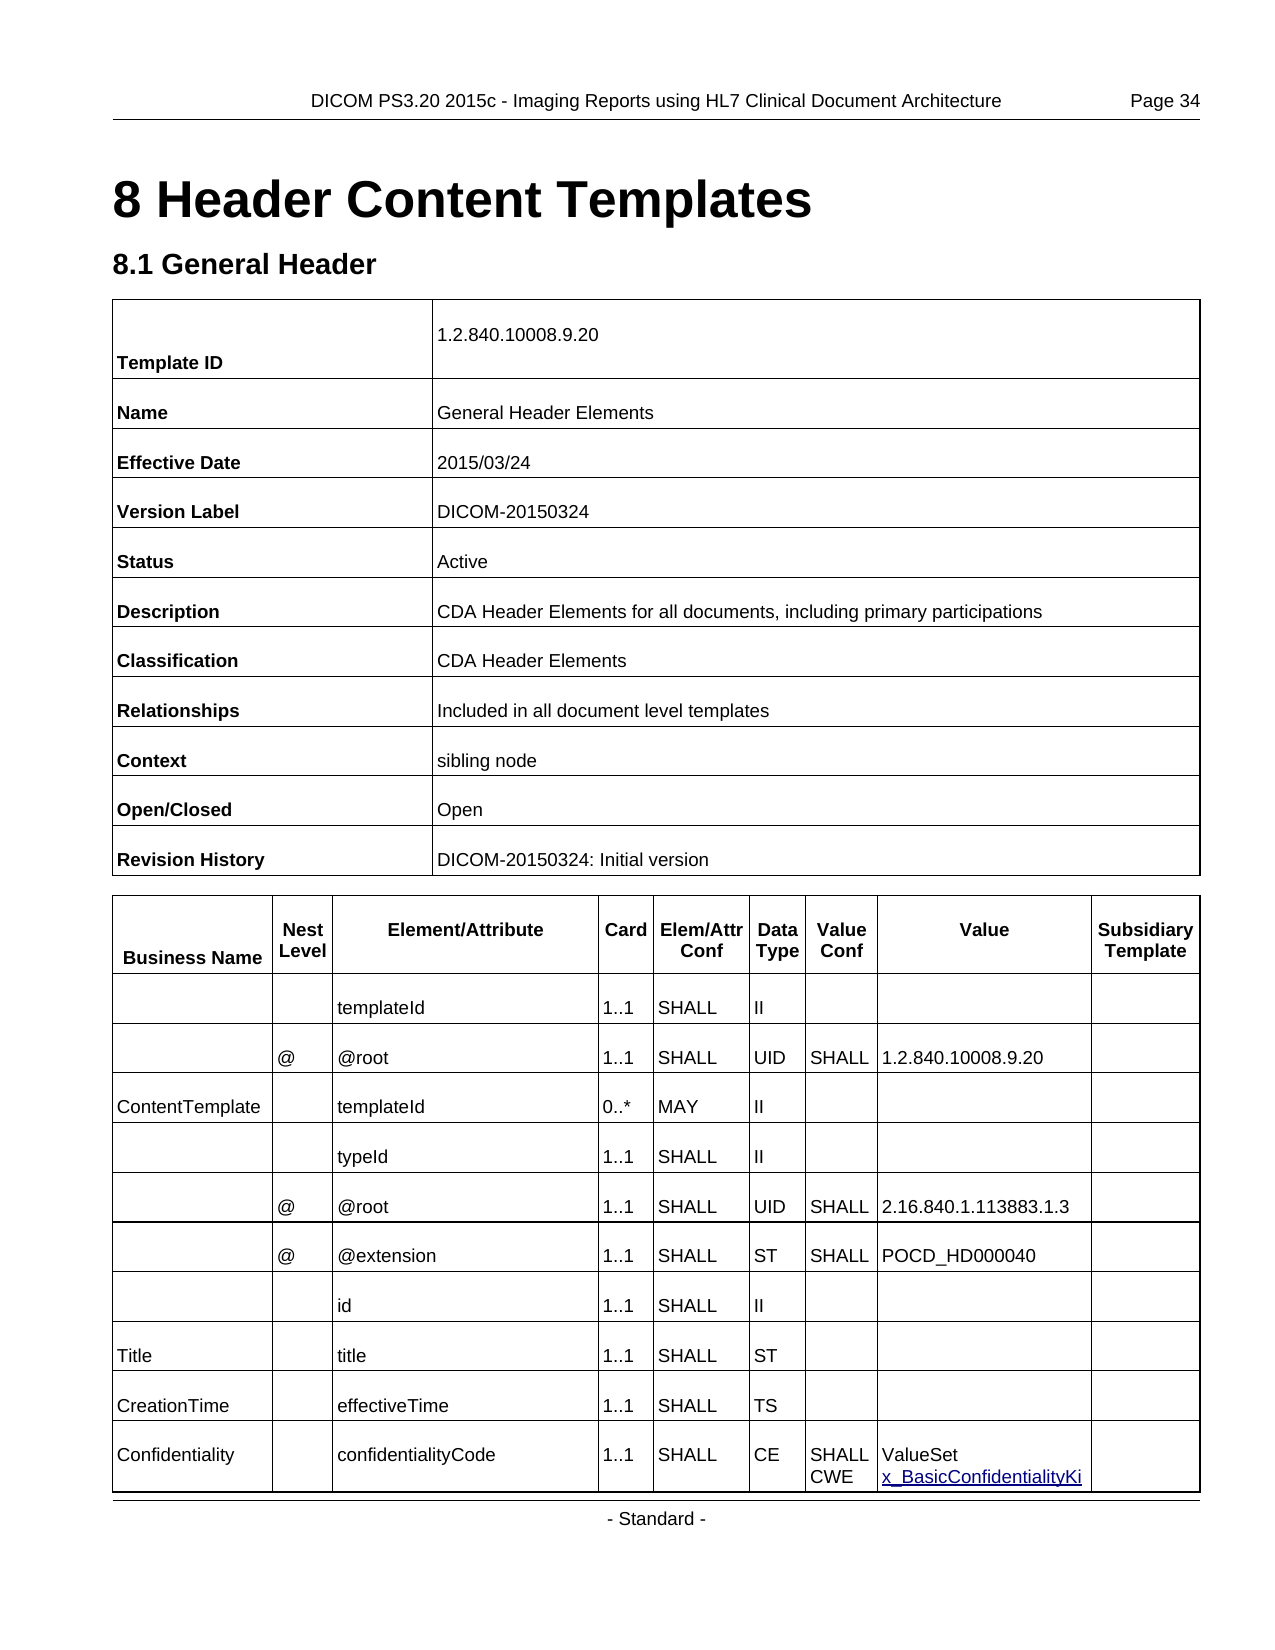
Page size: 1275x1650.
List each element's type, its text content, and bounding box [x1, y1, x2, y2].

table_cell [806, 974, 877, 1023]
table_cell [806, 1073, 877, 1122]
table_cell 1.2.840.10008.9.20 [878, 1024, 1091, 1072]
table_cell General Header Elements [433, 379, 1199, 427]
table_header Element/​Attribute [333, 896, 598, 973]
table_cell UID [750, 1024, 805, 1072]
table_cell [878, 1123, 1091, 1172]
table_header Card [599, 896, 653, 973]
table_cell [113, 1272, 272, 1321]
table_header Elem/Attr Conf [654, 896, 749, 973]
table_cell SHALL [654, 1322, 749, 1370]
table_cell @ [273, 1024, 332, 1072]
table_cell Revision History [113, 826, 432, 875]
table_cell ValueSet x_BasicConfidentialityKi [878, 1421, 1091, 1491]
text 8 Header Content Templates [112, 169, 1200, 228]
table_header Business Name [113, 896, 272, 973]
table_cell SHALL [654, 1272, 749, 1321]
text 8.1 General Header [112, 247, 1200, 281]
table_cell Title [113, 1322, 272, 1370]
table_cell effective​Time [333, 1371, 598, 1420]
table_cell [273, 1073, 332, 1122]
table_cell II [750, 1073, 805, 1122]
table_cell SHALL [654, 1223, 749, 1271]
table_cell Active [433, 528, 1199, 577]
table_cell [113, 1024, 272, 1072]
table_cell ST [750, 1223, 805, 1271]
table_cell type​Id [333, 1123, 598, 1172]
table_cell [878, 974, 1091, 1023]
table_header 1.2.840.10008.9.20 [433, 300, 1199, 378]
table_cell [1092, 1322, 1199, 1370]
table_cell Description [113, 578, 432, 626]
table_header Template ID [113, 300, 432, 378]
table_cell Content​Template [113, 1073, 272, 1122]
table_cell [1092, 1223, 1199, 1271]
table_cell [273, 974, 332, 1023]
table_cell [273, 1322, 332, 1370]
table_cell [878, 1073, 1091, 1122]
table_cell [1092, 974, 1199, 1023]
table_cell CDA Header Elements for all documents, including primary participations [433, 578, 1199, 626]
table_cell 1..1 [599, 1123, 653, 1172]
table_cell title [333, 1322, 598, 1370]
table_cell MAY [654, 1073, 749, 1122]
table_cell confidentiality​Code [333, 1421, 598, 1491]
table_cell ST [750, 1322, 805, 1370]
table_cell 1..1 [599, 1272, 653, 1321]
table_cell [273, 1272, 332, 1321]
table_cell Confidentiality [113, 1421, 272, 1491]
table_cell [273, 1421, 332, 1491]
table_cell CE [750, 1421, 805, 1491]
table_header Subsidiary Template [1092, 896, 1199, 973]
table_cell TS [750, 1371, 805, 1420]
table_cell Creation​Time [113, 1371, 272, 1420]
table_cell template​Id [333, 1073, 598, 1122]
table_cell @root [333, 1024, 598, 1072]
table_cell 1..1 [599, 1223, 653, 1271]
table_header Data Type [750, 896, 805, 973]
table_cell [806, 1272, 877, 1321]
table_cell [878, 1371, 1091, 1420]
table_cell SHALL [654, 1371, 749, 1420]
table_cell [806, 1123, 877, 1172]
table_cell [1092, 1073, 1199, 1122]
table_cell [1092, 1421, 1199, 1491]
table_cell SHALL CWE [806, 1421, 877, 1491]
table_cell [1092, 1173, 1199, 1221]
table_cell Context [113, 727, 432, 775]
table_cell [1092, 1272, 1199, 1321]
table_cell [1092, 1371, 1199, 1420]
table_cell [878, 1322, 1091, 1370]
table_cell [806, 1371, 877, 1420]
table_cell 1..1 [599, 1024, 653, 1072]
table_cell 1..1 [599, 1421, 653, 1491]
table_cell [273, 1371, 332, 1420]
table_cell @ [273, 1173, 332, 1221]
table_cell [113, 974, 272, 1023]
table_cell DICOM-20150324 [433, 478, 1199, 527]
table_cell [273, 1123, 332, 1172]
table_cell Effective Date [113, 429, 432, 477]
table_cell [113, 1173, 272, 1221]
table_cell Included in all document level templates [433, 677, 1199, 726]
table_cell [113, 1223, 272, 1271]
table_cell [806, 1322, 877, 1370]
table_cell Classification [113, 627, 432, 676]
table_cell [1092, 1024, 1199, 1072]
table_cell 0..* [599, 1073, 653, 1122]
table_cell CDA Header Elements [433, 627, 1199, 676]
table_cell 1..1 [599, 1371, 653, 1420]
table_cell template​Id [333, 974, 598, 1023]
table_cell 1..1 [599, 974, 653, 1023]
table_cell [878, 1272, 1091, 1321]
table_cell 1..1 [599, 1322, 653, 1370]
table_cell SHALL [654, 1024, 749, 1072]
table_cell Relationships [113, 677, 432, 726]
table_cell 2.16.840.1.113883.​1.3 [878, 1173, 1091, 1221]
table_cell SHALL [654, 1173, 749, 1221]
table_cell @extension [333, 1223, 598, 1271]
table_cell sibling node [433, 727, 1199, 775]
table_cell SHALL [806, 1024, 877, 1072]
table_cell Open [433, 776, 1199, 825]
table_cell 2015/03/24 [433, 429, 1199, 477]
table_cell II [750, 974, 805, 1023]
table_cell SHALL [806, 1173, 877, 1221]
table_header Value Conf [806, 896, 877, 973]
table_cell @ [273, 1223, 332, 1271]
table_cell Status [113, 528, 432, 577]
table_cell SHALL [654, 1123, 749, 1172]
table_cell Version Label [113, 478, 432, 527]
table_cell SHALL [654, 974, 749, 1023]
table_cell II [750, 1123, 805, 1172]
table_cell 1..1 [599, 1173, 653, 1221]
table_cell [1092, 1123, 1199, 1172]
table_cell DICOM-20150324: Initial version [433, 826, 1199, 875]
table_cell SHALL [806, 1223, 877, 1271]
table_cell @root [333, 1173, 598, 1221]
table_cell id [333, 1272, 598, 1321]
table_header Value [878, 896, 1091, 973]
table_cell II [750, 1272, 805, 1321]
table_cell UID [750, 1173, 805, 1221]
table_cell POCD_HD000040 [878, 1223, 1091, 1271]
table_cell Open/Closed [113, 776, 432, 825]
table_header Nest Level [273, 896, 332, 973]
table_cell [113, 1123, 272, 1172]
table_cell Name [113, 379, 432, 427]
table_cell SHALL [654, 1421, 749, 1491]
